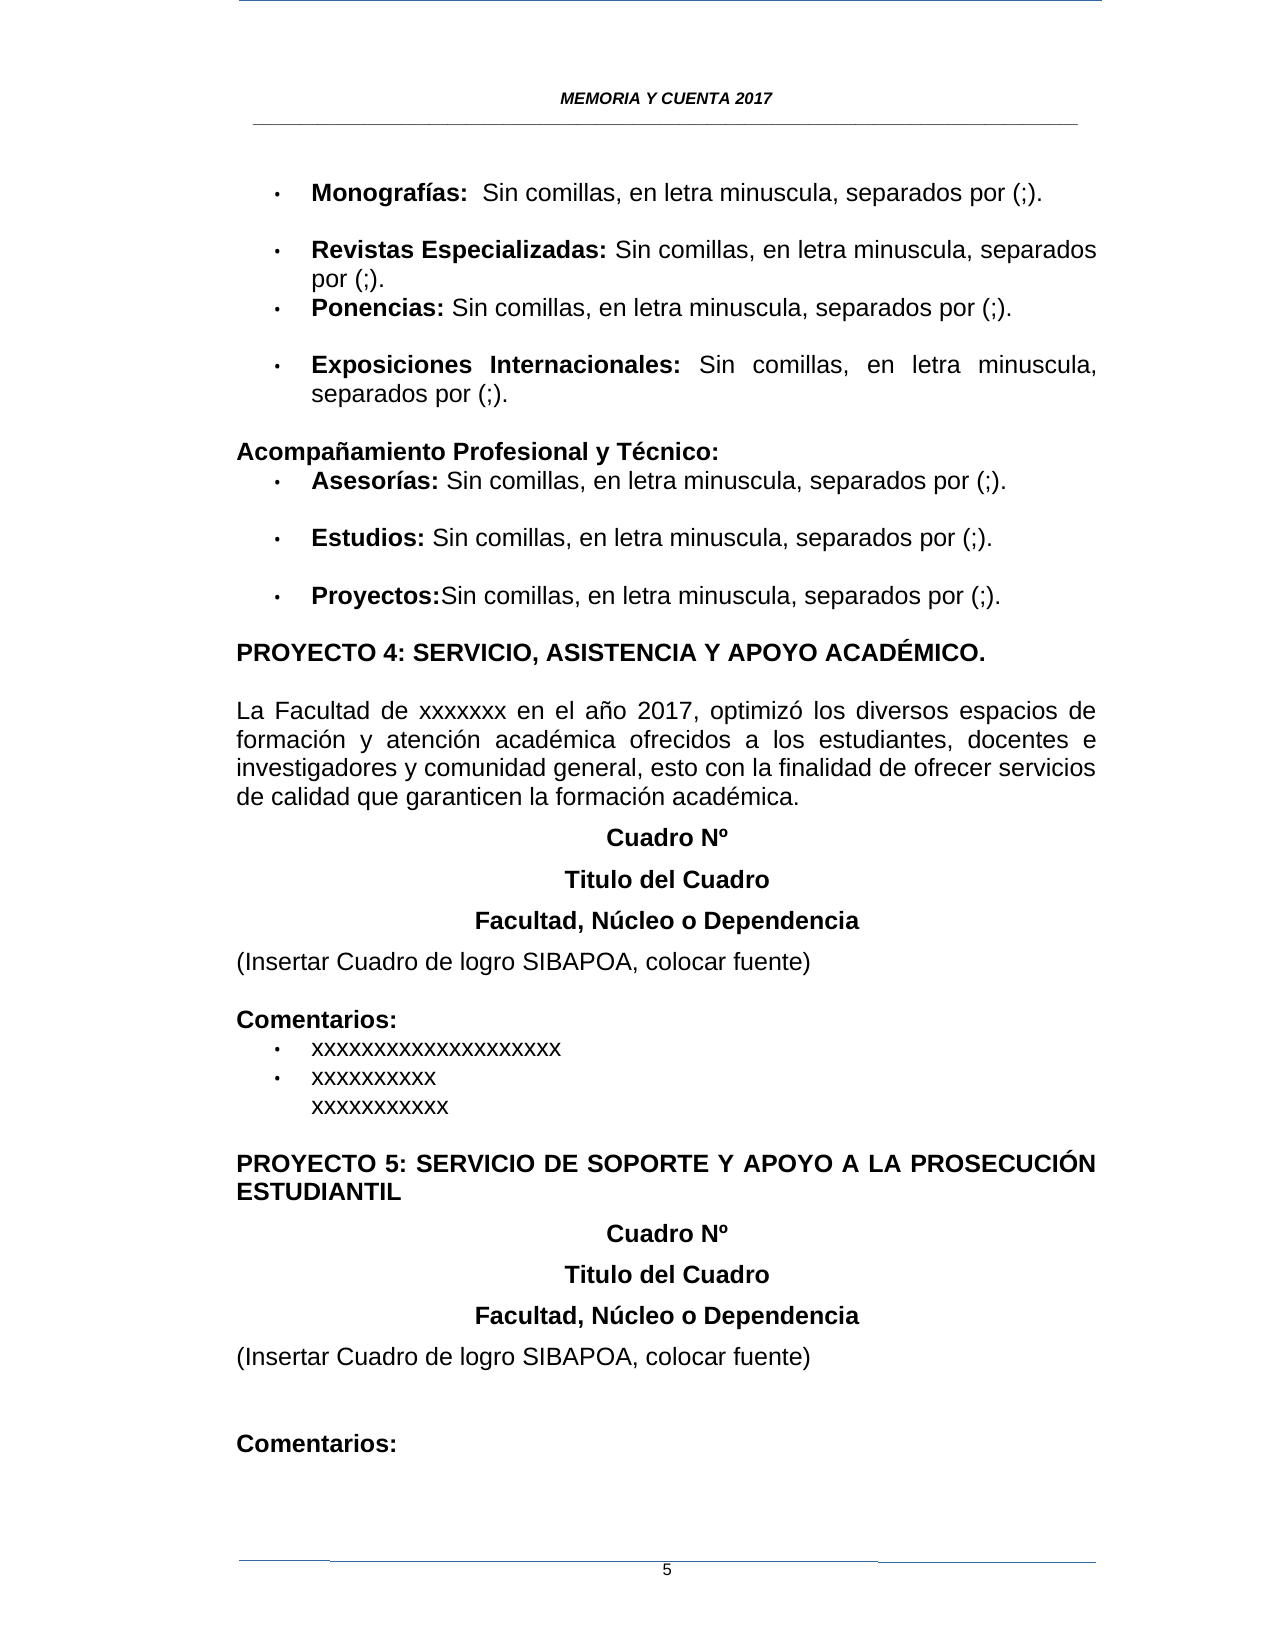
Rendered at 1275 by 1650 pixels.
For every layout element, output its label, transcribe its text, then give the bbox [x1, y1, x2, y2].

list xxxxxxxxxxx [274, 1091, 1098, 1120]
list Revistas Especializadas: Sin comillas, en letra minuscula, separados por (;). [274, 235, 1098, 293]
text Facultad, Núcleo o Dependencia [236, 906, 1098, 935]
list Exposiciones Internacionales: Sin comillas, en letra minuscula, separados por (;). [274, 351, 1098, 408]
text Facultad, Núcleo o Dependencia [236, 1301, 1098, 1330]
text Comentarios: [236, 1429, 1098, 1457]
list Asesorías: Sin comillas, en letra minuscula, separados por (;). [274, 466, 1098, 494]
list Estudios: Sin comillas, en letra minuscula, separados por (;). [274, 523, 1098, 552]
text La Facultad de xxxxxxx en el año 2017, optimizó los diversos espacios de formación y atención académica ofrecidos a los estudiantes, docentes e investigadores y comunidad general, esto con la finalidad de ofrecer servicios de calidad que garanticen la formación académica. [236, 696, 1098, 811]
text Cuadro Nº [236, 1219, 1098, 1247]
list xxxxxxxxxx [274, 1062, 1098, 1091]
text PROYECTO 4: SERVICIO, ASISTENCIA Y APOYO ACADÉMICO. [236, 638, 1098, 667]
text PROYECTO 5: SERVICIO DE SOPORTE Y APOYO A LA PROSECUCIÓN ESTUDIANTIL [236, 1149, 1098, 1206]
text Titulo del Cuadro [236, 1260, 1098, 1289]
text (Insertar Cuadro de logro SIBAPOA, colocar fuente) [236, 947, 1098, 976]
list Proyectos:Sin comillas, en letra minuscula, separados por (;). [274, 581, 1098, 610]
list xxxxxxxxxxxxxxxxxxxx [274, 1033, 1098, 1062]
list Ponencias: Sin comillas, en letra minuscula, separados por (;). [274, 293, 1098, 322]
text Acompañamiento Profesional y Técnico: [236, 437, 1098, 466]
text Titulo del Cuadro [236, 865, 1098, 893]
text (Insertar Cuadro de logro SIBAPOA, colocar fuente) [236, 1342, 1098, 1371]
text Cuadro Nº [236, 823, 1098, 852]
text Comentarios: [236, 1005, 1098, 1033]
list Monografías: Sin comillas, en letra minuscula, separados por (;). [274, 178, 1098, 207]
